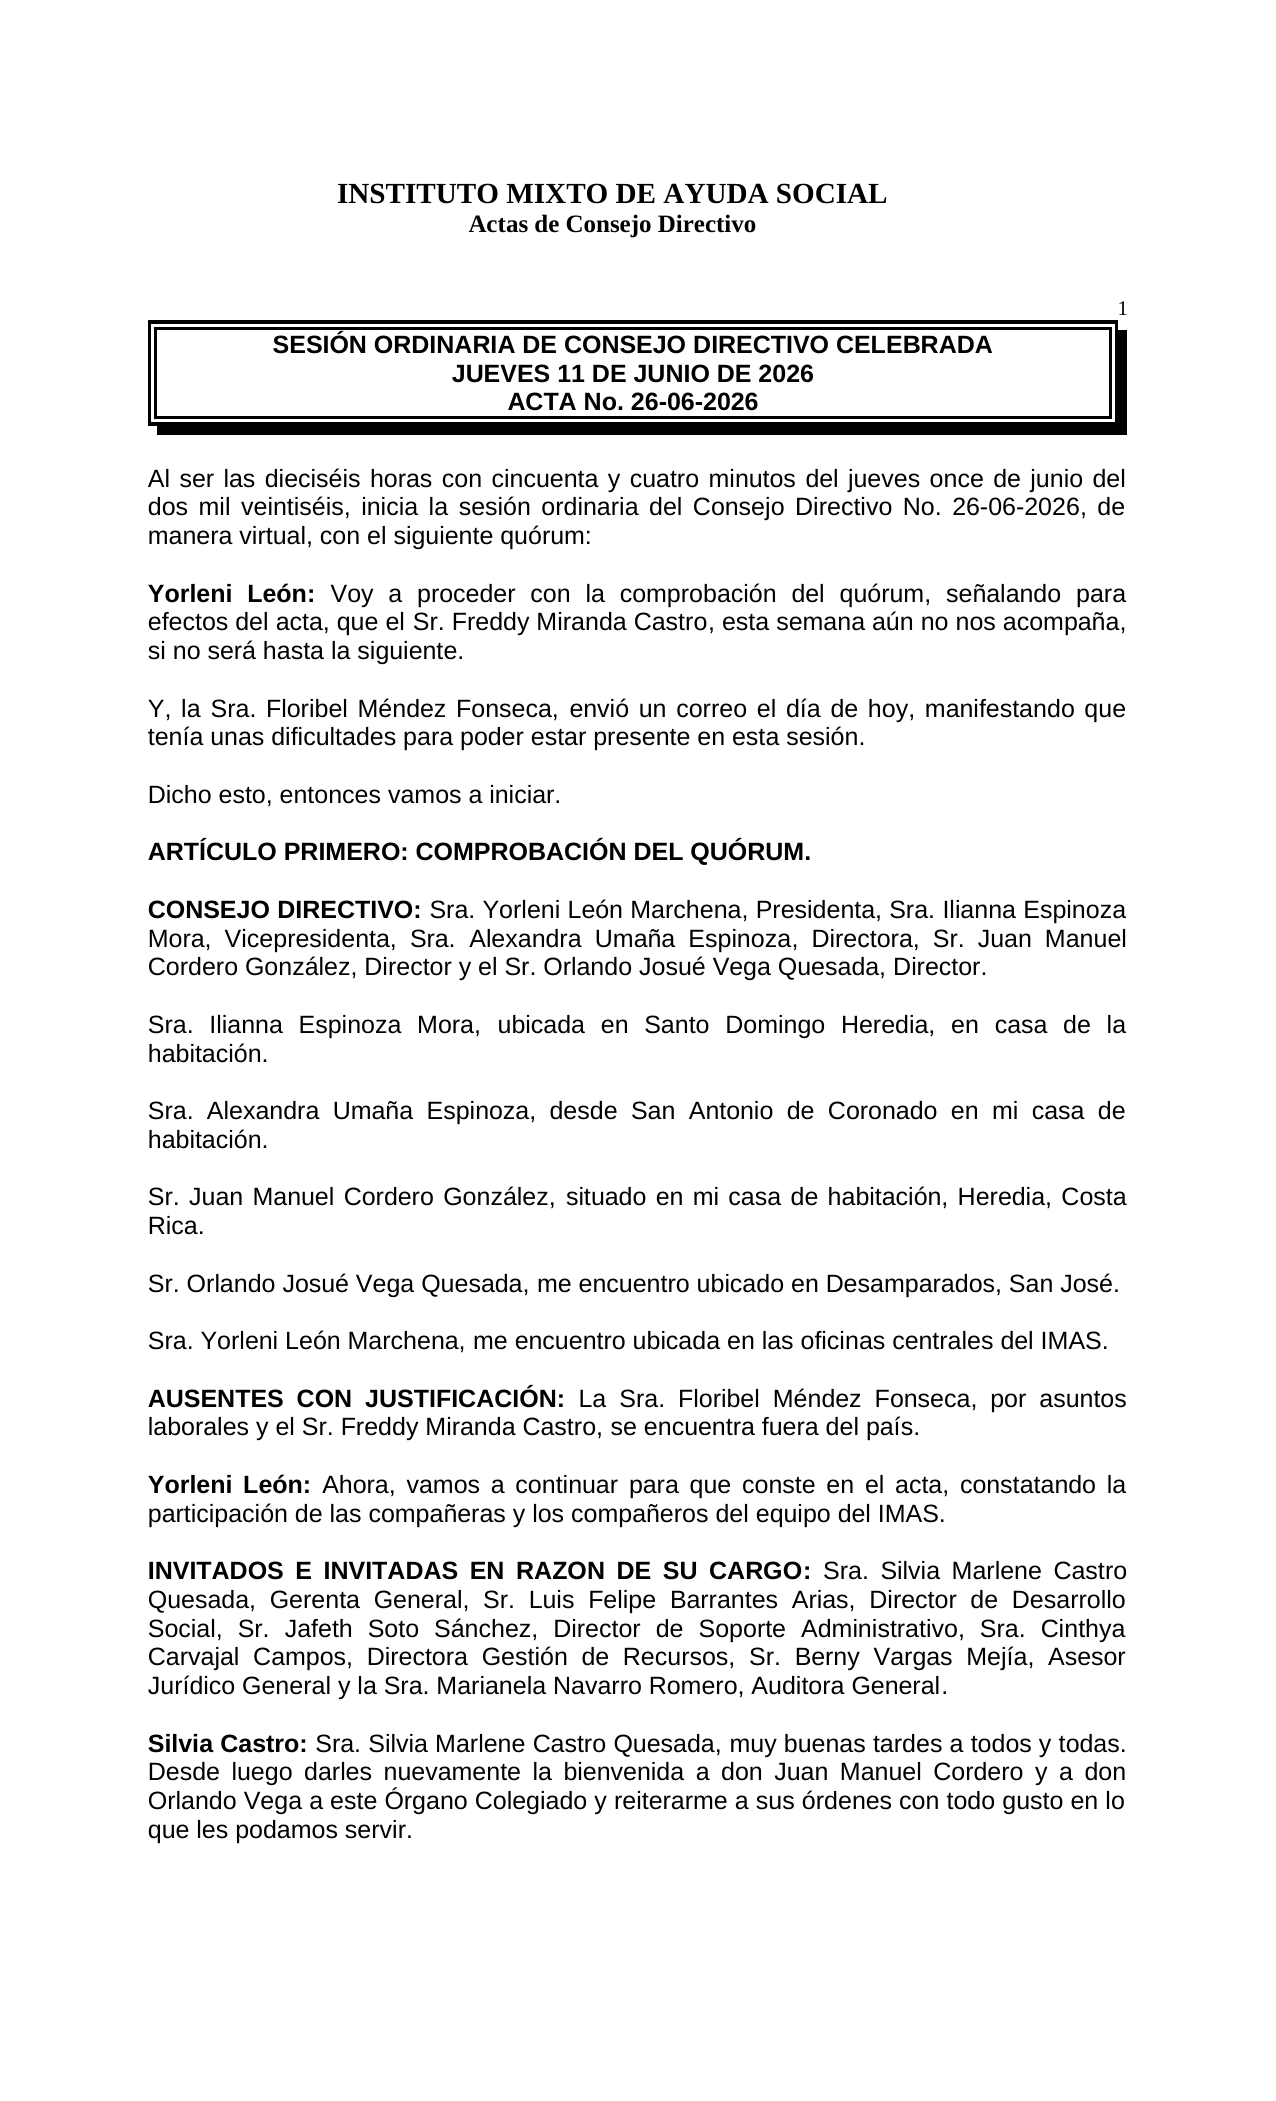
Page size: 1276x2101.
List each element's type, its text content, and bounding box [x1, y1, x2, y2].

text Al ser las dieciséis horas con cincuenta y cuatro minutos del jueves once de junio del dos mil veintiséis, inicia la sesión ordinaria del Consejo Directivo No. 26-06-2026, de manera virtual, con el siguiente quórum: [148, 463, 1127, 550]
text Yorleni León: Voy a proceder con la comprobación del quórum, señalando para efectos del acta, que el Sr. Freddy Miranda Castro, esta semana aún no nos acompaña, si no será hasta la siguiente. [148, 578, 1127, 665]
text INVITADOS E INVITADAS EN RAZON DE SU CARGO: Sra. Silvia Marlene Castro Quesada, Gerenta General, Sr. Luis Felipe Barrantes Arias, Director de Desarrollo Social, Sr. Jafeth Soto Sánchez, Director de Soporte Administrativo, Sra. Cinthya Carvajal Campos, Directora Gestión de Recursos, Sr. Berny Vargas Mejía, Asesor Jurídico General y la Sra. Marianela Navarro Romero, Auditora General. [148, 1556, 1127, 1700]
text Sra. Ilianna Espinoza Mora, ubicada en Santo Domingo Heredia, en casa de la habitación. [148, 1010, 1127, 1067]
text ACTA No. 26-06-2026 [151, 378, 1115, 422]
text JUEVES 11 DE JUNIO DE 2026 [157, 349, 1109, 378]
text Silvia Castro: Sra. Silvia Marlene Castro Quesada, muy buenas tardes a todos y todas. Desde luego darles nuevamente la bienvenida a don Juan Manuel Cordero y a don Orlando Vega a este Órgano Colegiado y reiterarme a sus órdenes con todo gusto en lo que les podamos servir. [148, 1728, 1127, 1843]
text CONSEJO DIRECTIVO: Sra. Yorleni León Marchena, Presidenta, Sra. Ilianna Espinoza Mora, Vicepresidenta, Sra. Alexandra Umaña Espinoza, Directora, Sr. Juan Manuel Cordero González, Director y el Sr. Orlando Josué Vega Quesada, Director. [148, 895, 1127, 981]
text SESIÓN ORDINARIA DE CONSEJO DIRECTIVO CELEBRADA [151, 324, 1115, 349]
text Sra. Alexandra Umaña Espinoza, desde San Antonio de Coronado en mi casa de habitación. [148, 1096, 1127, 1153]
text ARTÍCULO PRIMERO: COMPROBACIÓN DEL QUÓRUM. [148, 837, 1127, 866]
text Y, la Sra. Floribel Méndez Fonseca, envió un correo el día de hoy, manifestando que tenía unas dificultades para poder estar presente en esta sesión. [148, 693, 1127, 751]
text Sr. Orlando Josué Vega Quesada, me encuentro ubicado en Desamparados, San José. [148, 1268, 1127, 1297]
text AUSENTES CON JUSTIFICACIÓN: La Sra. Floribel Méndez Fonseca, por asuntos laborales y el Sr. Freddy Miranda Castro, se encuentra fuera del país. [148, 1383, 1127, 1441]
text Yorleni León: Ahora, vamos a continuar para que conste en el acta, constatando la participación de las compañeras y los compañeros del equipo del IMAS. [148, 1470, 1127, 1527]
text Sr. Juan Manuel Cordero González, situado en mi casa de habitación, Heredia, Costa Rica. [148, 1182, 1127, 1240]
text Dicho esto, entonces vamos a iniciar. [148, 780, 1127, 808]
text Sra. Yorleni León Marchena, me encuentro ubicada en las oficinas centrales del IMAS. [148, 1326, 1127, 1355]
